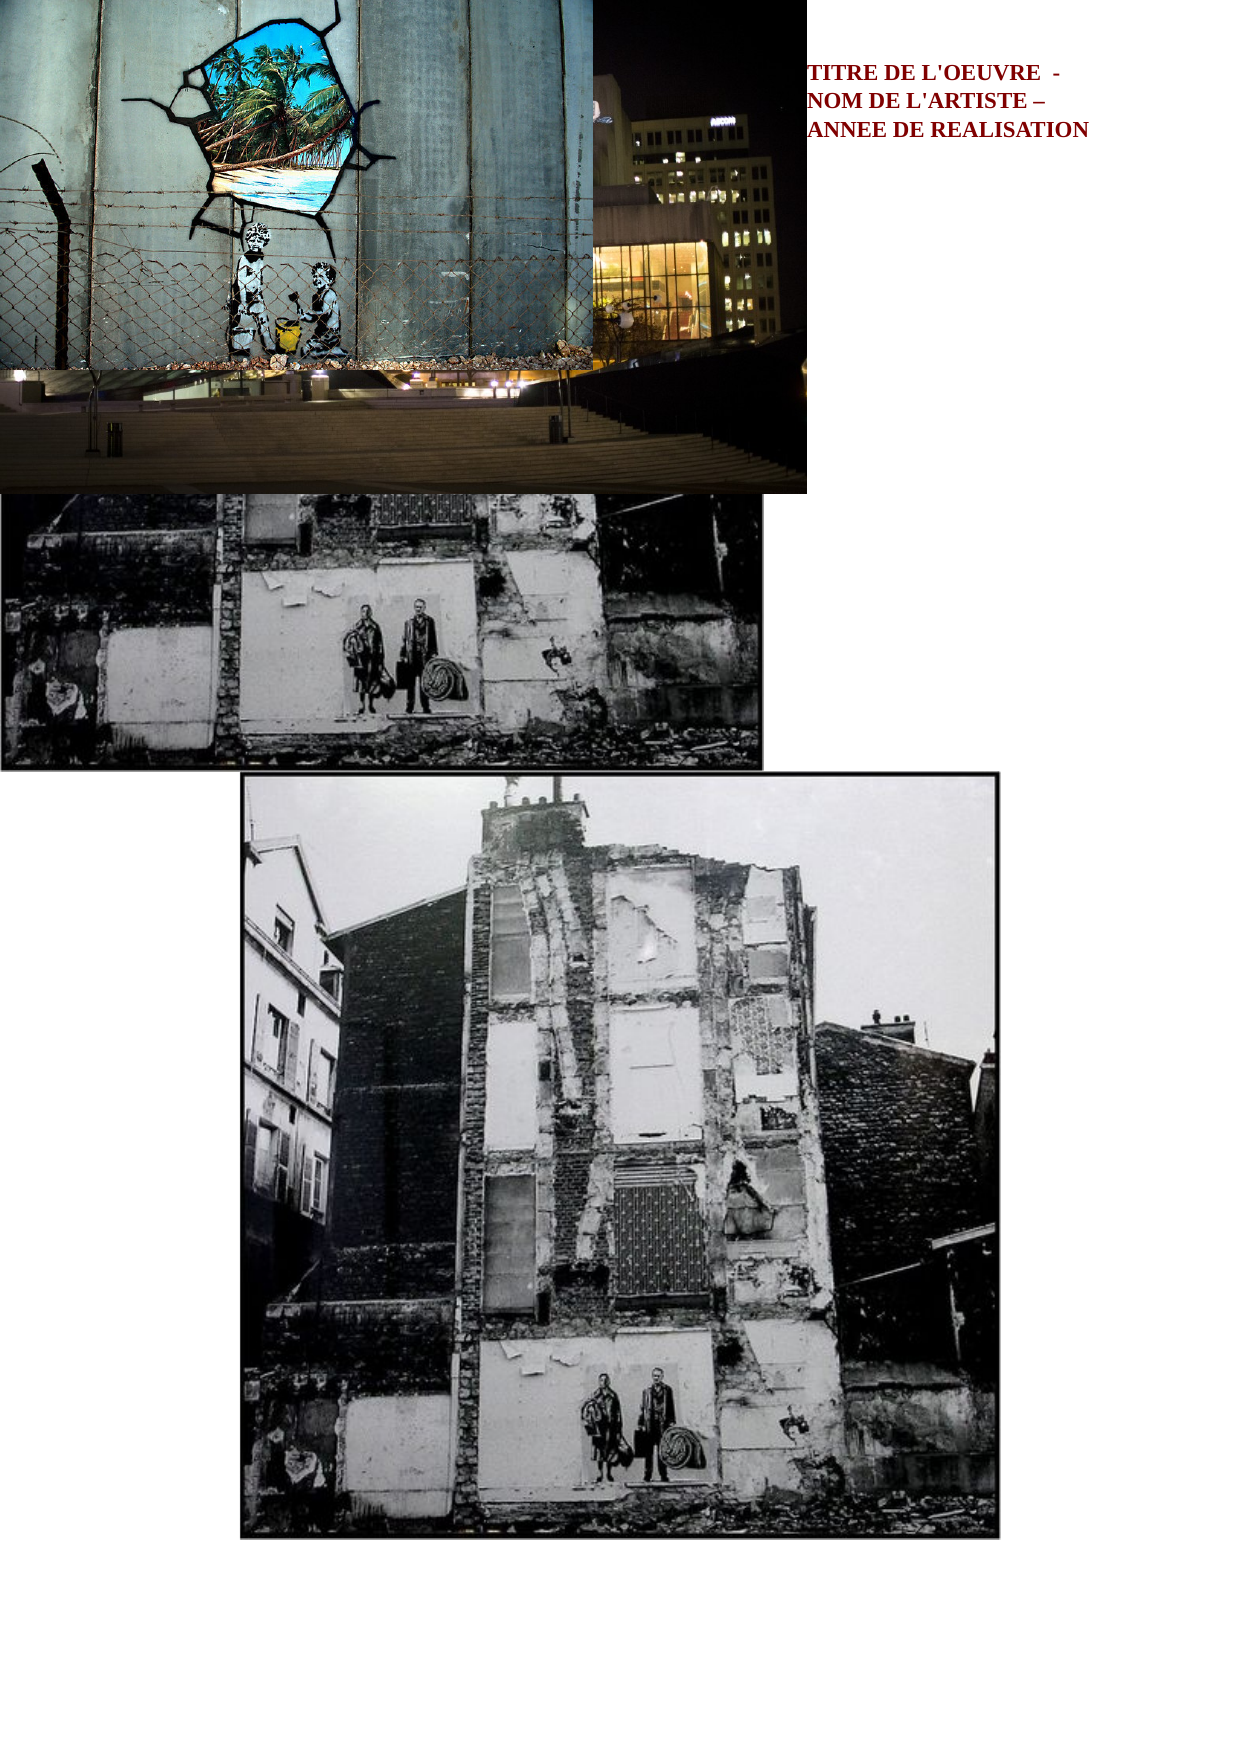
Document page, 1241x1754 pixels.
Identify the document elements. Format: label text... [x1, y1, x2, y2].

picture [0, 0, 1001, 1540]
text TITRE DE L'OEUVRE - NOM DE L'ARTISTE – ANNEE DE REALISATION [807, 59, 1093, 142]
